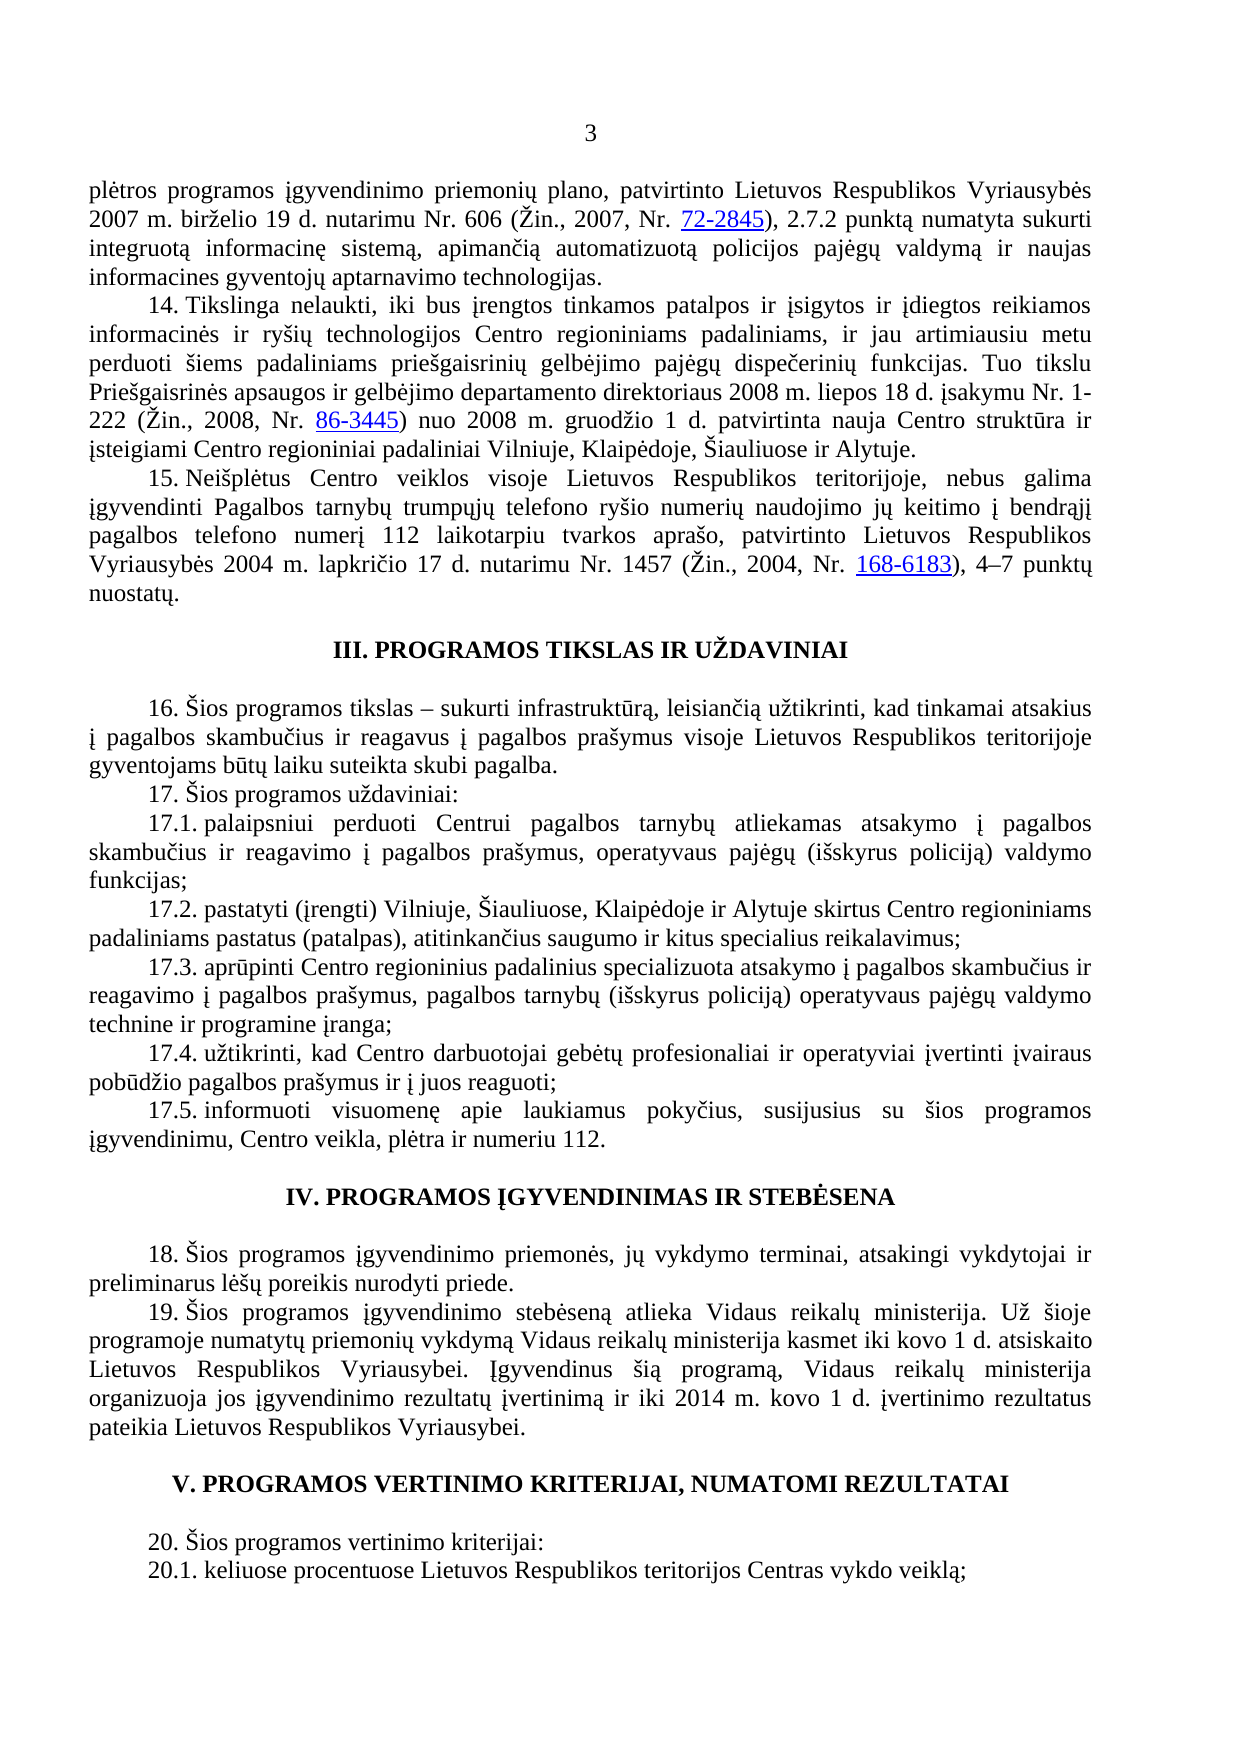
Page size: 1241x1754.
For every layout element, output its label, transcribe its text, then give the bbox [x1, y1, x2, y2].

text IV. PROGRAMOS ĮGYVENDINIMAS IR STEBĖSENA [89, 1182, 1092, 1211]
text 17.4. užtikrinti, kad Centro darbuotojai gebėtų profesionaliai ir operatyviai įvertinti įvairaus pobūdžio pagalbos prašymus ir į juos reaguoti; [89, 1038, 1092, 1096]
text 17.5. informuoti visuomenę apie laukiamus pokyčius, susijusius su šios programos įgyvendinimu, Centro veikla, plėtra ir numeriu 112. [89, 1096, 1092, 1153]
text 20.1. keliuose procentuose Lietuvos Respublikos teritorijos Centras vykdo veiklą; [89, 1556, 1092, 1584]
text 17.3. aprūpinti Centro regioninius padalinius specializuota atsakymo į pagalbos skambučius ir reagavimo į pagalbos prašymus, pagalbos tarnybų (išskyrus policiją) operatyvaus pajėgų valdymo technine ir programine įranga; [89, 952, 1092, 1038]
text III. PROGRAMOS TIKSLAS IR UŽDAVINIAI [89, 636, 1092, 664]
text 18. Šios programos įgyvendinimo priemonės, jų vykdymo terminai, atsakingi vykdytojai ir preliminarus lėšų poreikis nurodyti priede. [89, 1239, 1092, 1297]
text plėtros programos įgyvendinimo priemonių plano, patvirtinto Lietuvos Respublikos Vyriausybės 2007 m. birželio 19 d. nutarimu Nr. 606 (Žin., 2007, Nr. 72-2845), 2.7.2 punktą numatyta sukurti integruotą informacinę sistemą, apimančią automatizuotą policijos pajėgų valdymą ir naujas informacines gyventojų aptarnavimo technologijas. [89, 176, 1092, 291]
text 17.1. palaipsniui perduoti Centrui pagalbos tarnybų atliekamas atsakymo į pagalbos skambučius ir reagavimo į pagalbos prašymus, operatyvaus pajėgų (išskyrus policiją) valdymo funkcijas; [89, 808, 1092, 894]
text 17.2. pastatyti (įrengti) Vilniuje, Šiauliuose, Klaipėdoje ir Alytuje skirtus Centro regioniniams padaliniams pastatus (patalpas), atitinkančius saugumo ir kitus specialius reikalavimus; [89, 894, 1092, 952]
text 15. Neišplėtus Centro veiklos visoje Lietuvos Respublikos teritorijoje, nebus galima įgyvendinti Pagalbos tarnybų trumpųjų telefono ryšio numerių naudojimo jų keitimo į bendrąjį pagalbos telefono numerį 112 laikotarpiu tvarkos aprašo, patvirtinto Lietuvos Respublikos Vyriausybės 2004 m. lapkričio 17 d. nutarimu Nr. 1457 (Žin., 2004, Nr. 168-6183), 4–7 punktų nuostatų. [89, 463, 1092, 607]
text 19. Šios programos įgyvendinimo stebėseną atlieka Vidaus reikalų ministerija. Už šioje programoje numatytų priemonių vykdymą Vidaus reikalų ministerija kasmet iki kovo 1 d. atsiskaito Lietuvos Respublikos Vyriausybei. Įgyvendinus šią programą, Vidaus reikalų ministerija organizuoja jos įgyvendinimo rezultatų įvertinimą ir iki 2014 m. kovo 1 d. įvertinimo rezultatus pateikia Lietuvos Respublikos Vyriausybei. [89, 1297, 1092, 1441]
text V. PROGRAMOS VERTINIMO KRITERIJAI, NUMATOMI REZULTATAI [89, 1469, 1092, 1498]
text 16. Šios programos tikslas – sukurti infrastruktūrą, leisiančią užtikrinti, kad tinkamai atsakius į pagalbos skambučius ir reagavus į pagalbos prašymus visoje Lietuvos Respublikos teritorijoje gyventojams būtų laiku suteikta skubi pagalba. [89, 693, 1092, 779]
text 14. Tikslinga nelaukti, iki bus įrengtos tinkamos patalpos ir įsigytos ir įdiegtos reikiamos informacinės ir ryšių technologijos Centro regioniniams padaliniams, ir jau artimiausiu metu perduoti šiems padaliniams priešgaisrinių gelbėjimo pajėgų dispečerinių funkcijas. Tuo tikslu Priešgaisrinės apsaugos ir gelbėjimo departamento direktoriaus 2008 m. liepos 18 d. įsakymu Nr. 1-222 (Žin., 2008, Nr. 86-3445) nuo 2008 m. gruodžio 1 d. patvirtinta nauja Centro struktūra ir įsteigiami Centro regioniniai padaliniai Vilniuje, Klaipėdoje, Šiauliuose ir Alytuje. [89, 291, 1092, 463]
text 20. Šios programos vertinimo kriterijai: [89, 1527, 1092, 1556]
text 17. Šios programos uždaviniai: [89, 779, 1092, 808]
